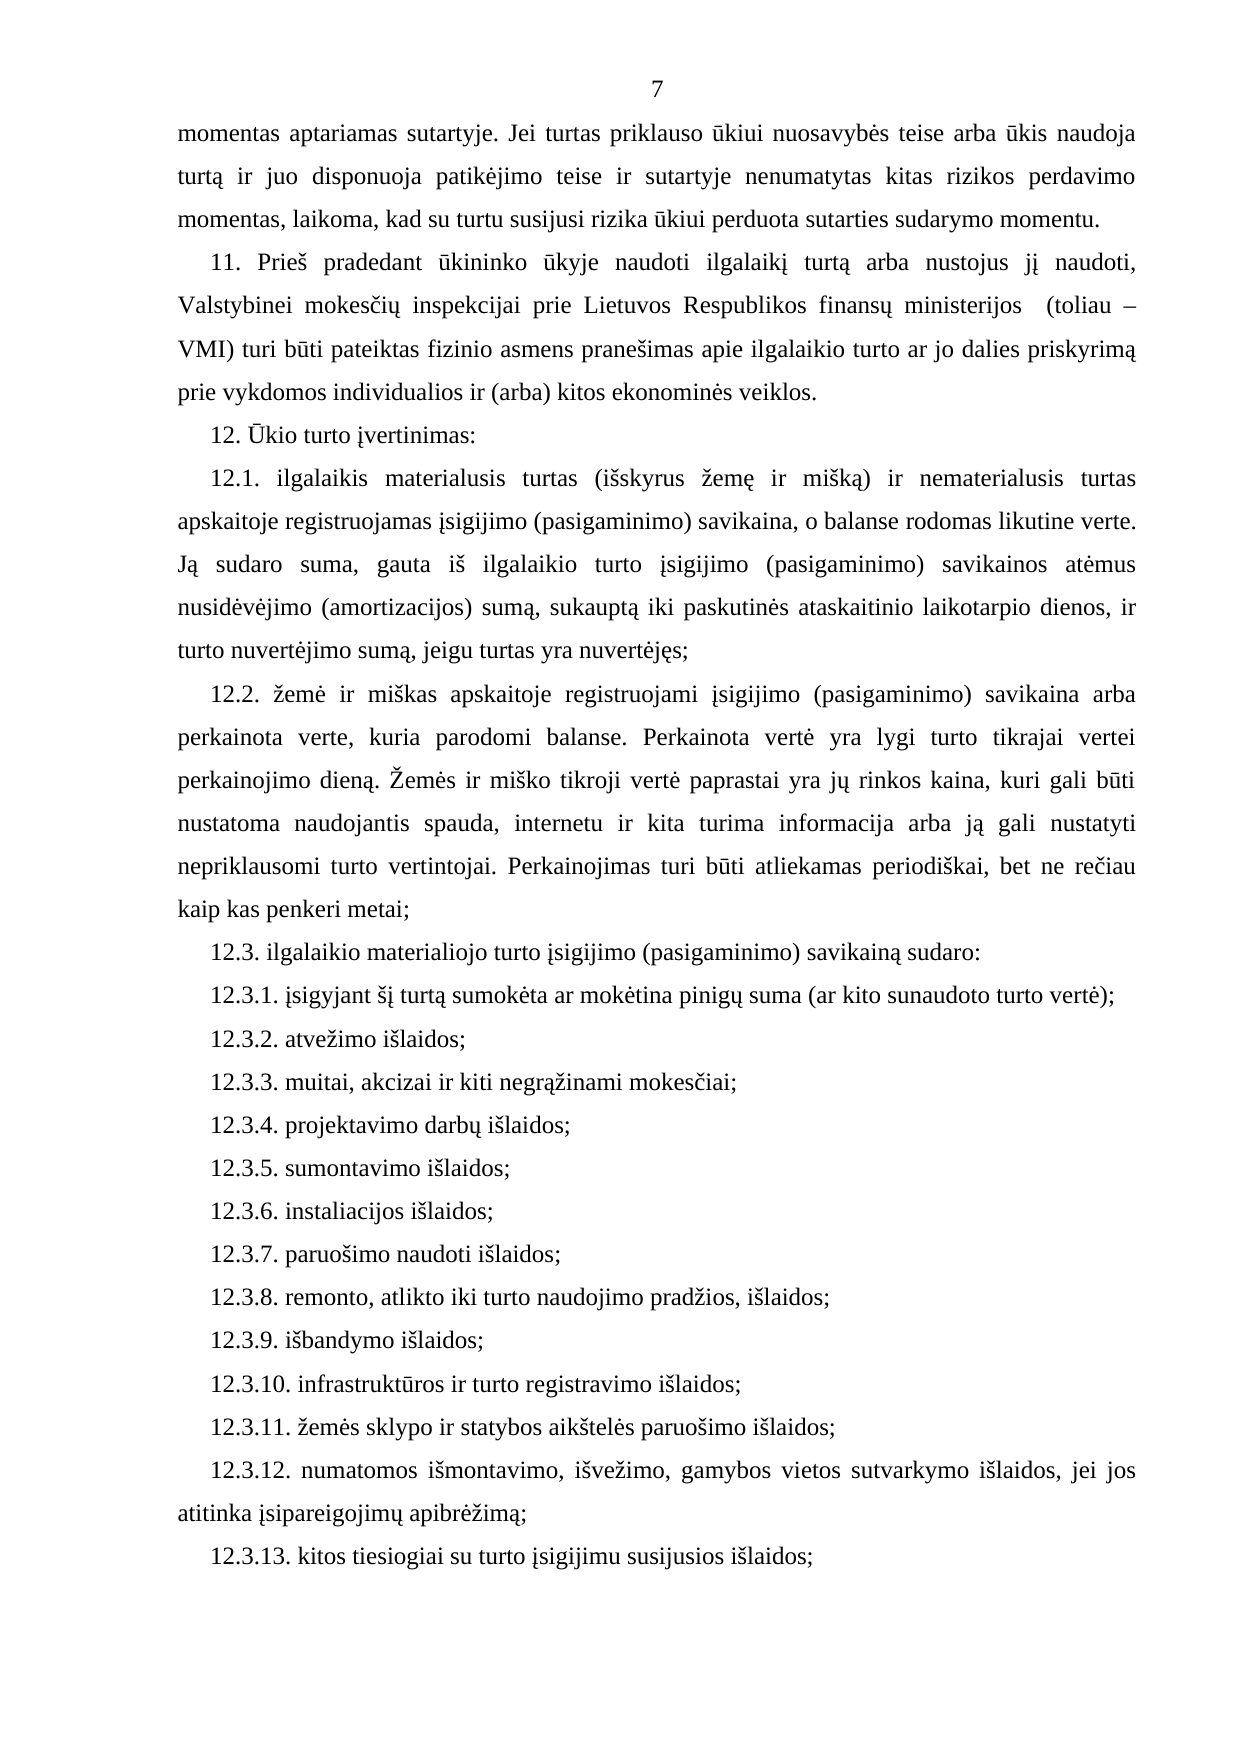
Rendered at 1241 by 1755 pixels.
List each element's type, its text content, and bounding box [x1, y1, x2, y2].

text 11. Prieš pradedant ūkininko ūkyje naudoti ilgalaikį turtą arba nustojus jį naudoti, Valstybinei mokesčių inspekcijai prie Lietuvos Respublikos finansų ministerijos (toliau – VMI) turi būti pateiktas fizinio asmens pranešimas apie ilgalaikio turto ar jo dalies priskyrimą prie vykdomos individualios ir (arba) kitos ekonominės veiklos. [177, 247, 1137, 406]
text 12.3.12. numatomos išmontavimo, išvežimo, gamybos vietos sutvarkymo išlaidos, jei jos atitinka įsipareigojimų apibrėžimą; [177, 1455, 1137, 1527]
text 12.3. ilgalaikio materialiojo turto įsigijimo (pasigaminimo) savikainą sudaro: [177, 937, 1137, 966]
text momentas aptariamas sutartyje. Jei turtas priklauso ūkiui nuosavybės teise arba ūkis naudoja turtą ir juo disponuoja patikėjimo teise ir sutartyje nenumatytas kitas rizikos perdavimo momentas, laikoma, kad su turtu susijusi rizika ūkiui perduota sutarties sudarymo momentu. [177, 118, 1137, 233]
text 12.3.5. sumontavimo išlaidos; [177, 1153, 1137, 1182]
text 12.3.8. remonto, atlikto iki turto naudojimo pradžios, išlaidos; [177, 1282, 1137, 1311]
text 12.3.3. muitai, akcizai ir kiti negrąžinami mokesčiai; [177, 1067, 1137, 1096]
text 12.3.10. infrastruktūros ir turto registravimo išlaidos; [177, 1369, 1137, 1397]
text 12.3.9. išbandymo išlaidos; [177, 1326, 1137, 1354]
text 12.3.2. atvežimo išlaidos; [177, 1024, 1137, 1052]
text 12.3.1. įsigyjant šį turtą sumokėta ar mokėtina pinigų suma (ar kito sunaudoto turto vertė); [177, 981, 1137, 1009]
text 12.3.13. kitos tiesiogiai su turto įsigijimu susijusios išlaidos; [177, 1541, 1137, 1570]
text 12. Ūkio turto įvertinimas: [177, 420, 1137, 449]
text 12.3.7. paruošimo naudoti išlaidos; [177, 1239, 1137, 1268]
text 12.3.11. žemės sklypo ir statybos aikštelės paruošimo išlaidos; [177, 1412, 1137, 1441]
text 12.1. ilgalaikis materialusis turtas (išskyrus žemę ir mišką) ir nematerialusis turtas apskaitoje registruojamas įsigijimo (pasigaminimo) savikaina, o balanse rodomas likutine verte. Ją sudaro suma, gauta iš ilgalaikio turto įsigijimo (pasigaminimo) savikainos atėmus nusidėvėjimo (amortizacijos) sumą, sukauptą iki paskutinės ataskaitinio laikotarpio dienos, ir turto nuvertėjimo sumą, jeigu turtas yra nuvertėjęs; [177, 463, 1137, 664]
text 12.3.6. instaliacijos išlaidos; [177, 1196, 1137, 1225]
text 12.2. žemė ir miškas apskaitoje registruojami įsigijimo (pasigaminimo) savikaina arba perkainota verte, kuria parodomi balanse. Perkainota vertė yra lygi turto tikrajai vertei perkainojimo dieną. Žemės ir miško tikroji vertė paprastai yra jų rinkos kaina, kuri gali būti nustatoma naudojantis spauda, internetu ir kita turima informacija arba ją gali nustatyti nepriklausomi turto vertintojai. Perkainojimas turi būti atliekamas periodiškai, bet ne rečiau kaip kas penkeri metai; [177, 679, 1137, 923]
text 12.3.4. projektavimo darbų išlaidos; [177, 1110, 1137, 1139]
